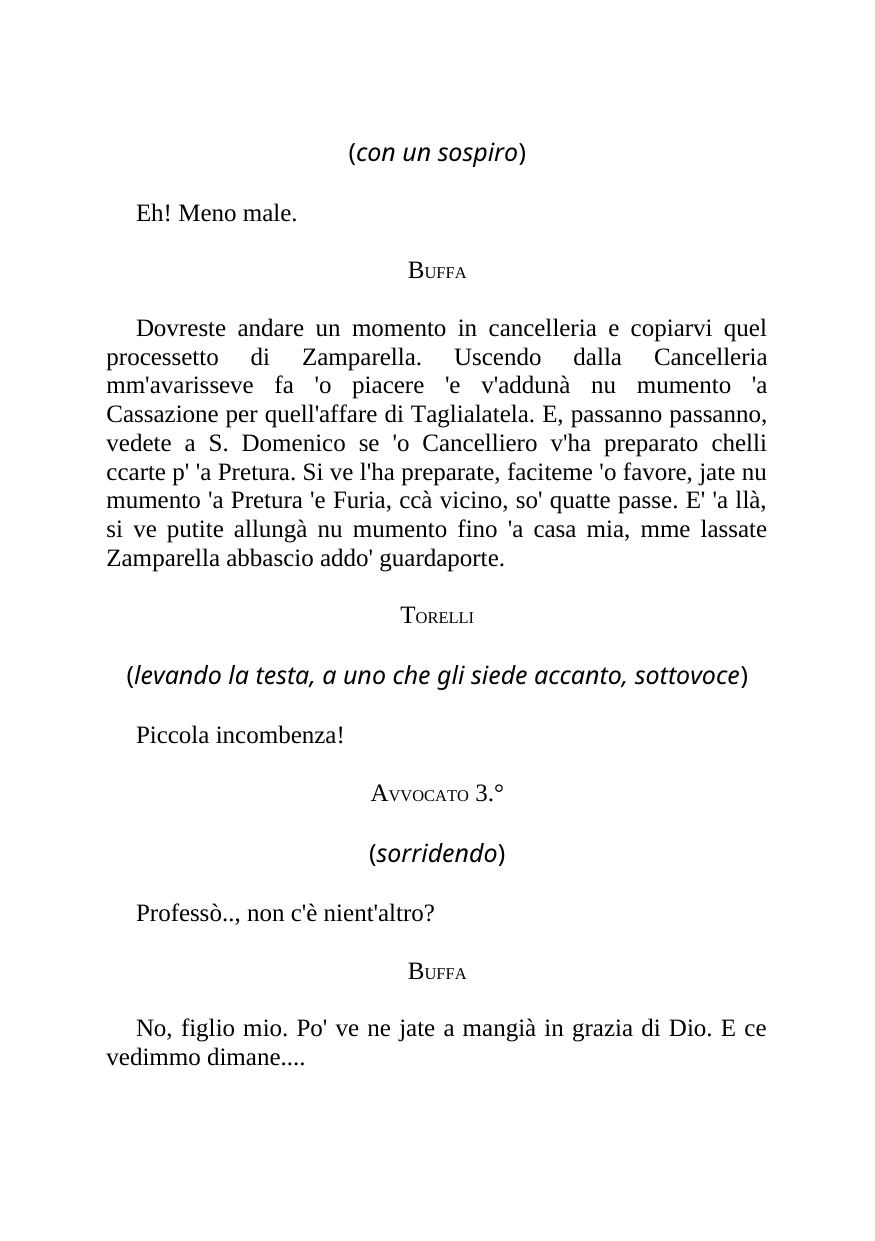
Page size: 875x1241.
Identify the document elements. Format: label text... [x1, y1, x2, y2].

text Buffa [106, 255, 768, 284]
text Buffa [106, 956, 768, 985]
text (sorridendo) [106, 836, 768, 870]
text Dovreste andare un momento in cancelleria e copiarvi quel processetto di Zamparella. Uscendo dalla Cancelleria mm'avarisseve fa 'o piacere 'e v'addunà nu mumento 'a Cassazione per quell'affare di Taglialatela. E, passanno passanno, vedete a S. Domenico se 'o Cancelliero v'ha preparato chelli ccarte p' 'a Pretura. Si ve l'ha preparate, faciteme 'o favore, jate nu mumento 'a Pretura 'e Furia, ccà vicino, so' quatte passe. E' 'a llà, si ve putite allungà nu mumento fino 'a casa mia, mme lassate Zamparella abbascio addo' guardaporte. [106, 313, 768, 572]
text Piccola incombenza! [106, 721, 768, 749]
text Eh! Meno male. [106, 198, 768, 227]
text Professò.., non c'è nient'altro? [106, 898, 768, 927]
text No, figlio mio. Po' ve ne jate a mangià in grazia di Dio. E ce vedimmo dimane.... [106, 1013, 768, 1071]
text (con un sospiro) [106, 135, 768, 169]
text Torelli [106, 600, 768, 629]
text (levando la testa, a uno che gli siede accanto, sottovoce) [106, 658, 768, 692]
text Avvocato 3.° [106, 778, 768, 807]
